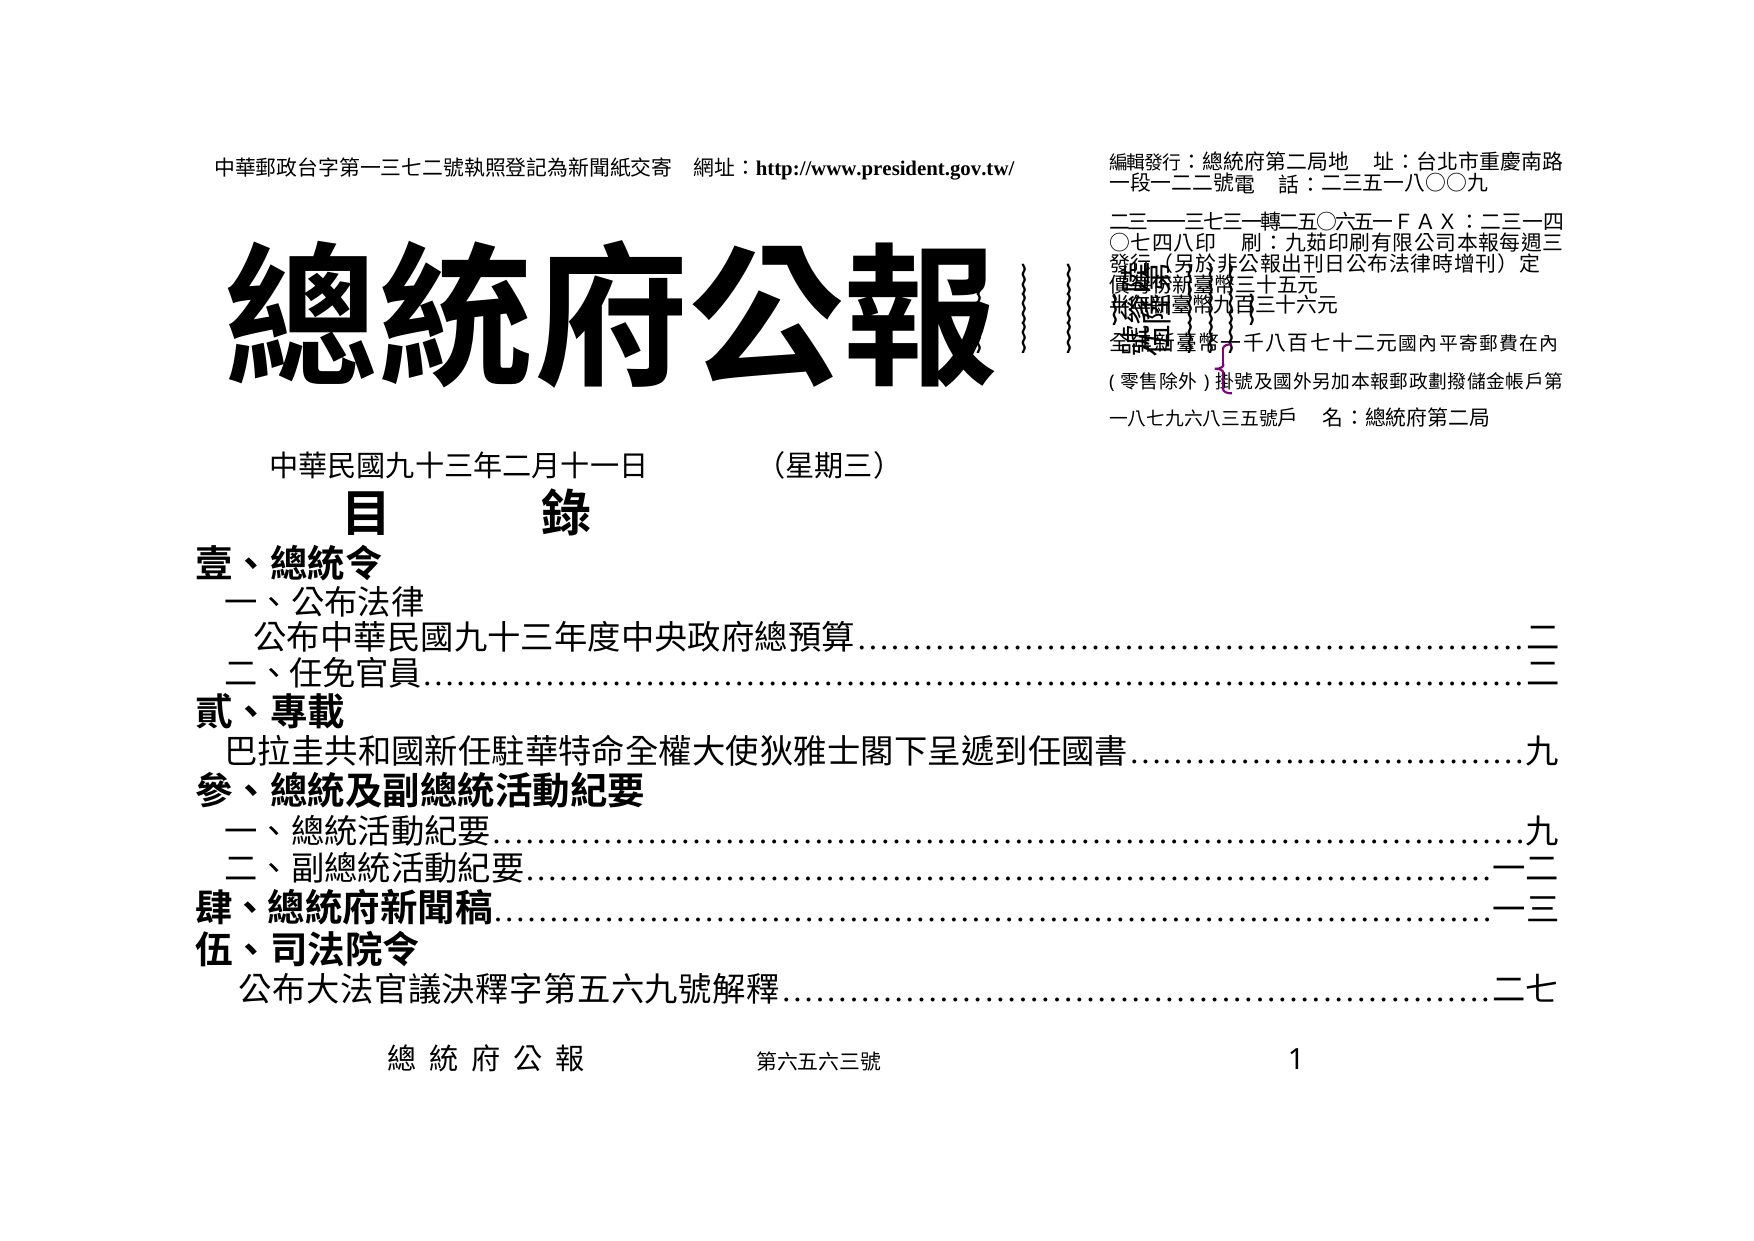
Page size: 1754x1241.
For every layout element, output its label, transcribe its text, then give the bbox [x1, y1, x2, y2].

text 參、總統及副總統活動紀要 [195, 771, 1559, 813]
text 肆、總統府新聞稿………………………………………………………………………………一三 [195, 888, 1559, 930]
text 公布中華民國九十三年度中央政府總預算……………………………………………………二 [253, 621, 1559, 657]
text 一、總統活動紀要…………………………………………………………………………………九 [224, 813, 1559, 851]
text 壹、總統令 [195, 544, 1559, 586]
text 二、副總統活動紀要……………………………………………………………………………一二 [224, 851, 1559, 888]
text 二、任免官員………………………………………………………………………………………二 [224, 657, 1559, 692]
text 巴拉圭共和國新任駐華特命全權大使狄雅士閣下呈遞到任國書………………………………九 [224, 734, 1559, 771]
text 伍、司法院令 [195, 930, 1559, 971]
text 貳、專載 [195, 692, 1559, 734]
text 一、公布法律 [224, 586, 1559, 621]
text 公布大法官議決釋字第五六九號解釋………………………………………………………二七 [239, 971, 1559, 1009]
text 目 錄 [341, 227, 1559, 539]
